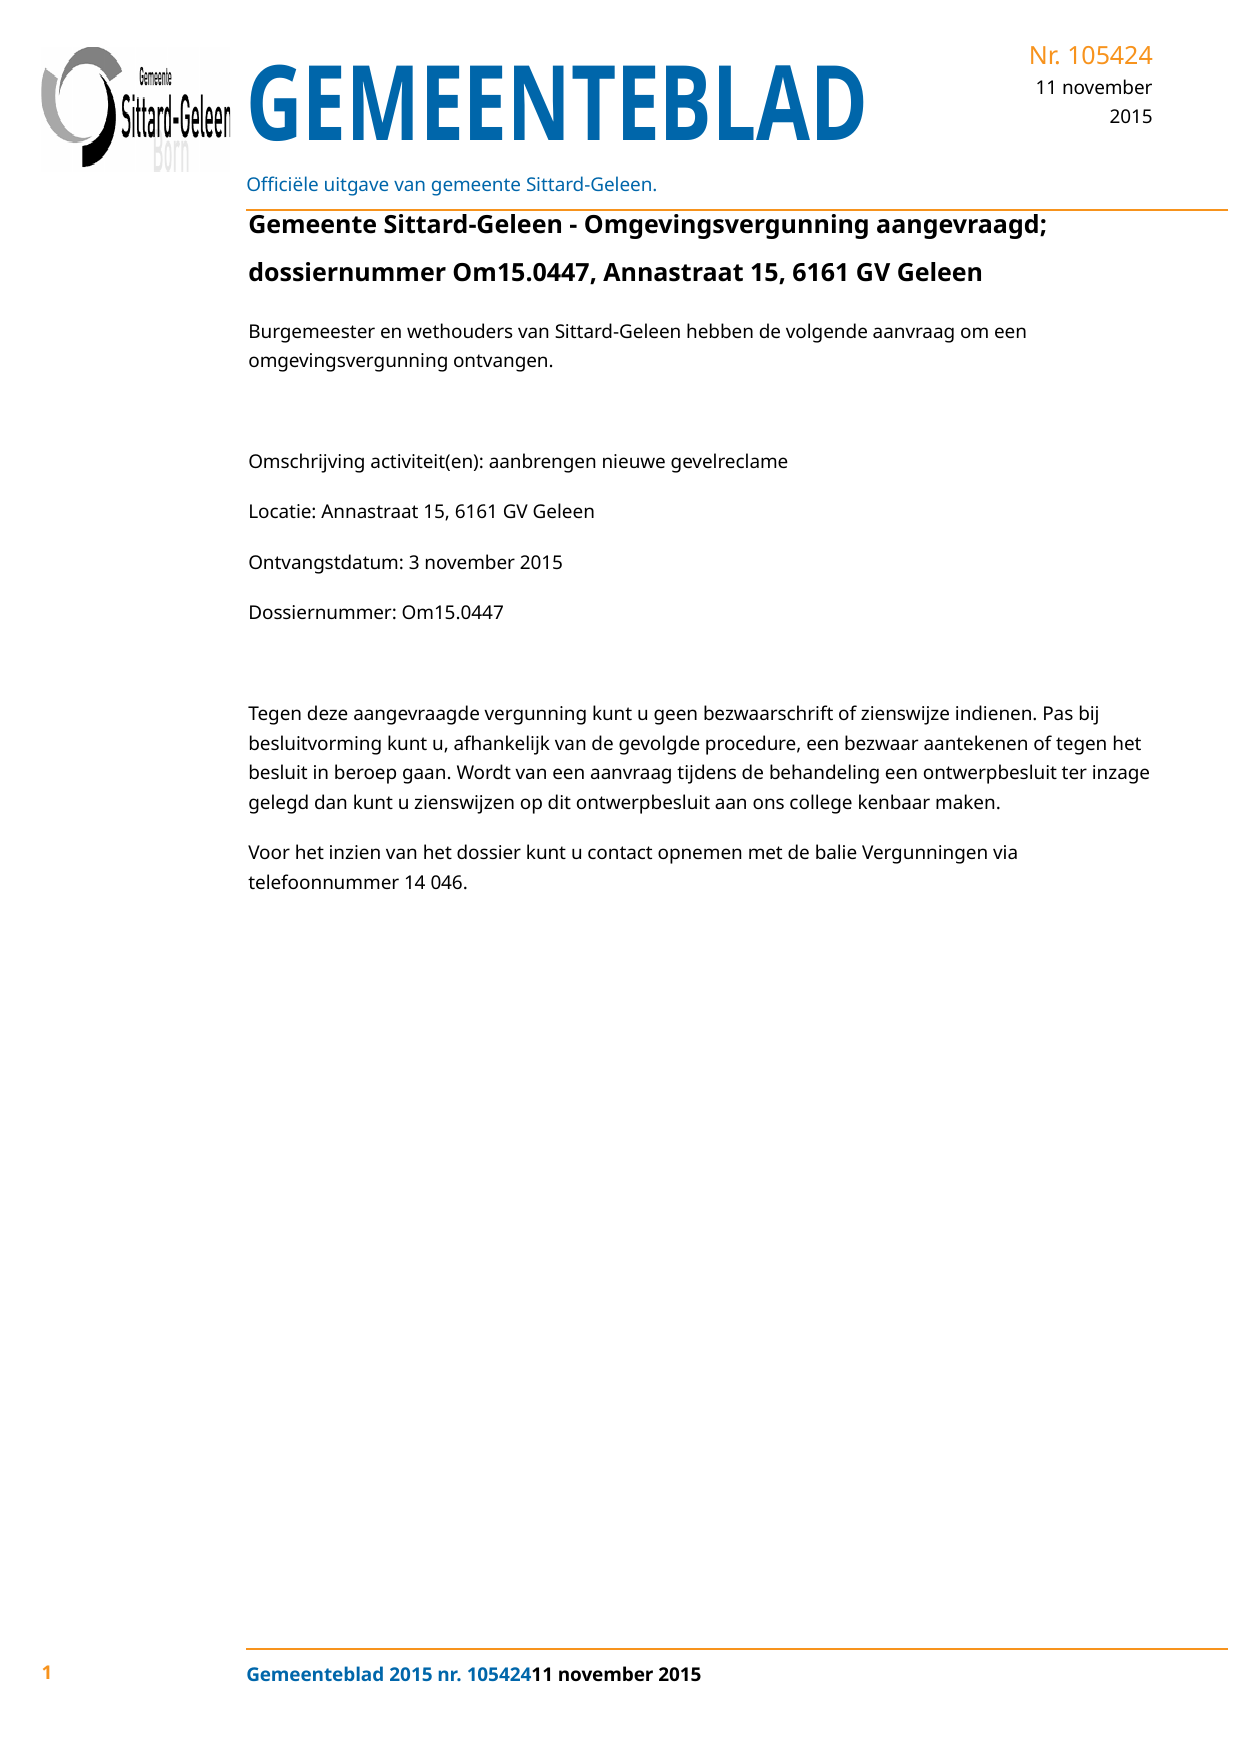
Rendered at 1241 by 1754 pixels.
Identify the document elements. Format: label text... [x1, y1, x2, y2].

text Omschrijving activiteit(en): aanbrengen nieuwe gevelreclame [248, 448, 1152, 474]
text Ontvangstdatum: 3 november 2015 [248, 549, 1152, 575]
text Gemeente Sittard-Geleen - Omgevingsvergunning aangevraagd; dossiernummer Om15.0447, Annastraat 15, 6161 GV Geleen [248, 211, 1152, 288]
text Tegen deze aangevraagde vergunning kunt u geen bezwaarschrift of zienswijze indienen. Pas bij besluitvorming kunt u, afhankelijk van de gevolgde procedure, een bezwaar aantekenen of tegen het besluit in beroep gaan. Wordt van een aanvraag tijdens de behandeling een ontwerpbesluit ter inzage gelegd dan kunt u zienswijzen op dit ontwerpbesluit aan ons college kenbaar maken. [248, 700, 1152, 815]
picture [41, 47, 231, 172]
text Burgemeester en wethouders van Sittard-Geleen hebben de volgende aanvraag om een omgevingsvergunning ontvangen. [248, 318, 1152, 373]
text Voor het inzien van het dossier kunt u contact opnemen met de balie Vergunningen via telefoonnummer 14 046. [248, 839, 1152, 895]
text Locatie: Annastraat 15, 6161 GV Geleen [248, 499, 1152, 524]
text Dossiernummer: Om15.0447 [248, 599, 1152, 625]
